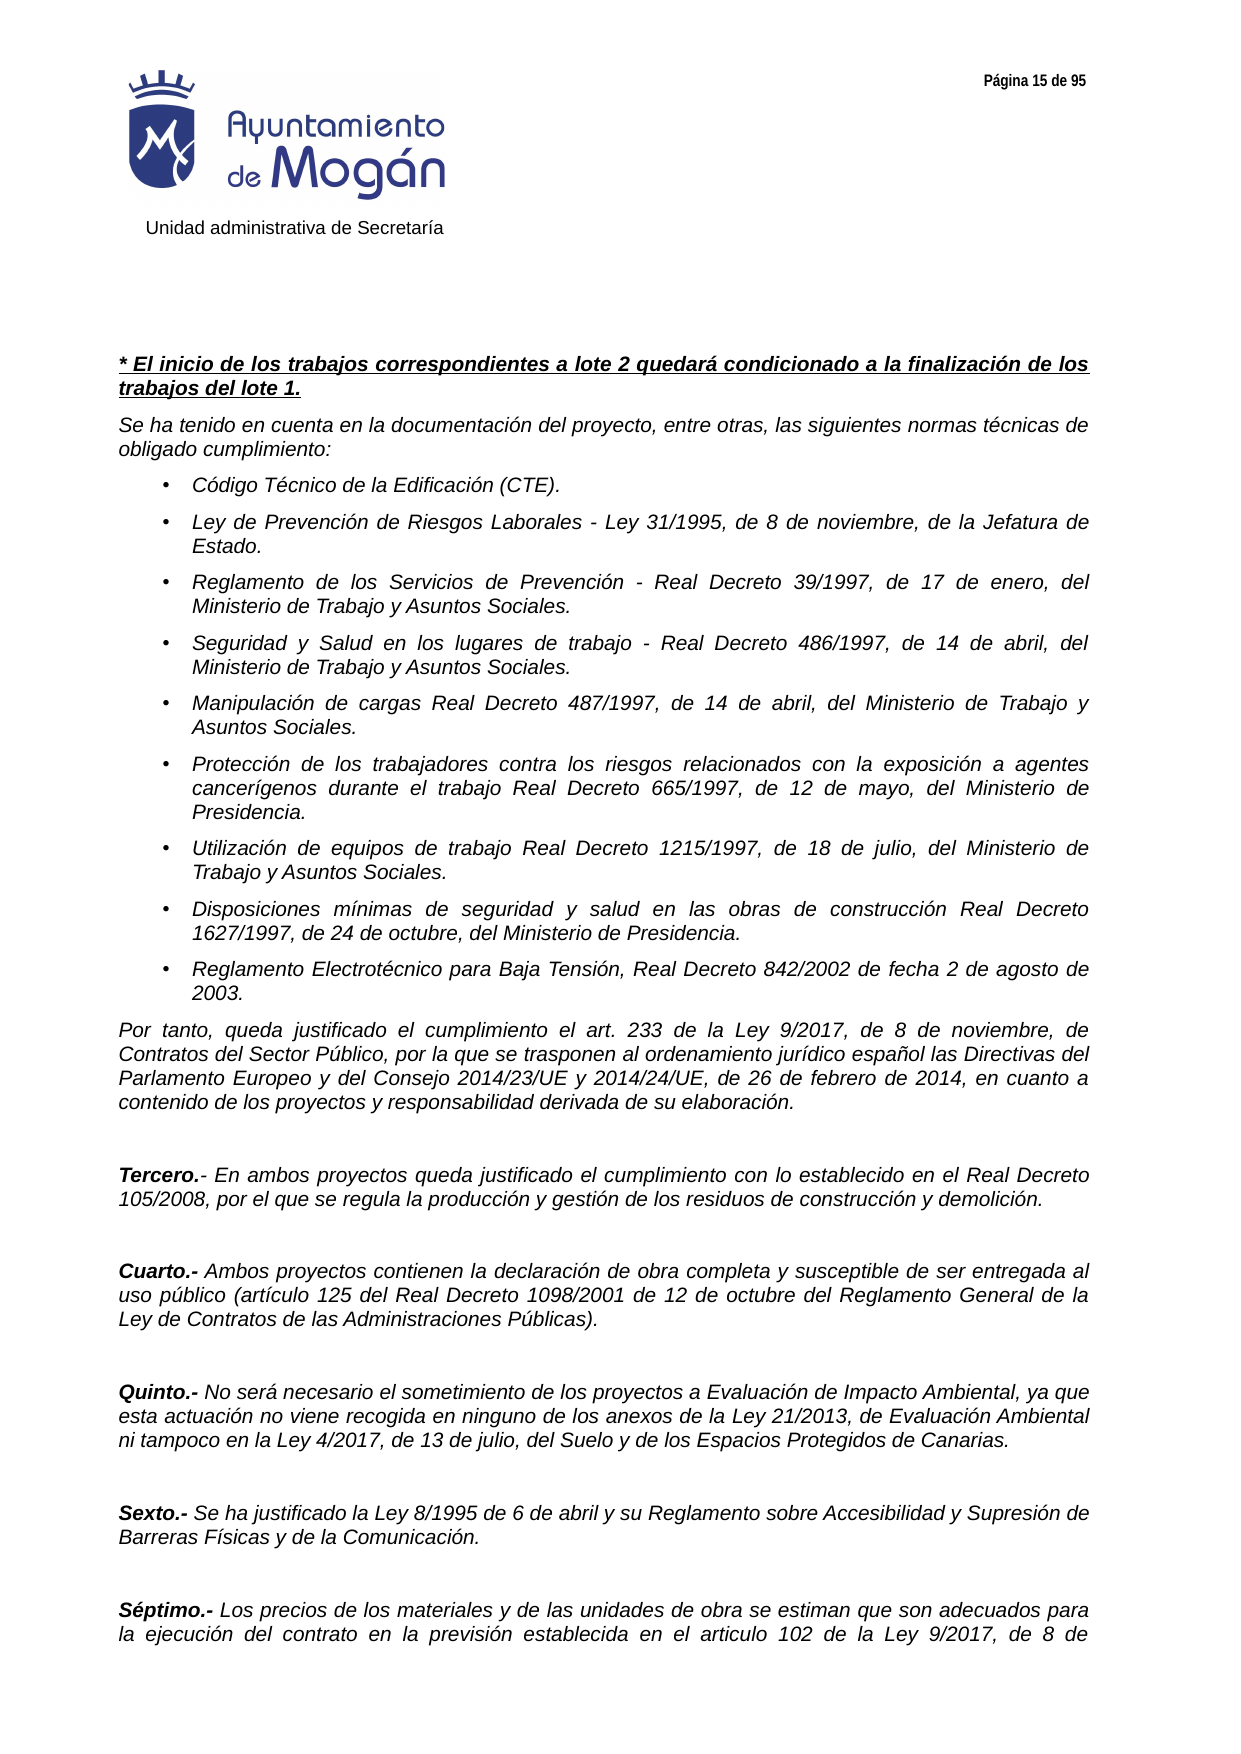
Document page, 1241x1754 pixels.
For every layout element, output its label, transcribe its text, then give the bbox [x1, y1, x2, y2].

text * El inicio de los trabajos correspondientes a lote 2 quedará condicionado a la finalización de los trabajos del lote 1. [118, 352, 1092, 400]
list Reglamento Electrotécnico para Baja Tensión, Real Decreto 842/2002 de fecha 2 de agosto de 2003. [162, 957, 1092, 1005]
list Ley de Prevención de Riesgos Laborales - Ley 31/1995, de 8 de noviembre, de la Jefatura de Estado. [162, 509, 1092, 557]
list Seguridad y Salud en los lugares de trabajo - Real Decreto 486/1997, de 14 de abril, del Ministerio de Trabajo y Asuntos Sociales. [162, 631, 1092, 678]
text Cuarto.- Ambos proyectos contienen la declaración de obra completa y susceptible de ser entregada al uso público (artículo 125 del Real Decreto 1098/2001 de 12 de octubre del Reglamento General de la Ley de Contratos de las Administraciones Públicas). [118, 1259, 1092, 1331]
text Sexto.- Se ha justificado la Ley 8/1995 de 6 de abril y su Reglamento sobre Accesibilidad y Supresión de Barreras Físicas y de la Comunicación. [118, 1501, 1092, 1549]
text Quinto.- No será necesario el sometimiento de los proyectos a Evaluación de Impacto Ambiental, ya que esta actuación no viene recogida en ninguno de los anexos de la Ley 21/2013, de Evaluación Ambiental ni tampoco en la Ley 4/2017, de 13 de julio, del Suelo y de los Espacios Protegidos de Canarias. [118, 1380, 1092, 1452]
list Reglamento de los Servicios de Prevención - Real Decreto 39/1997, de 17 de enero, del Ministerio de Trabajo y Asuntos Sociales. [162, 570, 1092, 618]
list Manipulación de cargas Real Decreto 487/1997, de 14 de abril, del Ministerio de Trabajo y Asuntos Sociales. [162, 691, 1092, 739]
text Séptimo.- Los precios de los materiales y de las unidades de obra se estiman que son adecuados para la ejecución del contrato en la previsión establecida en el articulo 102 de la Ley 9/2017, de 8 de [118, 1598, 1092, 1646]
picture [128, 70, 445, 206]
list Disposiciones mínimas de seguridad y salud en las obras de construcción Real Decreto 1627/1997, de 24 de octubre, del Ministerio de Presidencia. [162, 897, 1092, 944]
text Por tanto, queda justificado el cumplimiento el art. 233 de la Ley 9/2017, de 8 de noviembre, de Contratos del Sector Público, por la que se trasponen al ordenamiento jurídico español las Directivas del Parlamento Europeo y del Consejo 2014/23/UE y 2014/24/UE, de 26 de febrero de 2014, en cuanto a contenido de los proyectos y responsabilidad derivada de su elaboración. [118, 1018, 1092, 1113]
list Código Técnico de la Edificación (CTE). [162, 473, 1092, 497]
list Utilización de equipos de trabajo Real Decreto 1215/1997, de 18 de julio, del Ministerio de Trabajo y Asuntos Sociales. [162, 836, 1092, 884]
text Se ha tenido en cuenta en la documentación del proyecto, entre otras, las siguientes normas técnicas de obligado cumplimiento: [118, 412, 1092, 460]
text Tercero.- En ambos proyectos queda justificado el cumplimiento con lo establecido en el Real Decreto 105/2008, por el que se regula la producción y gestión de los residuos de construcción y demolición. [118, 1162, 1092, 1210]
list Protección de los trabajadores contra los riesgos relacionados con la exposición a agentes cancerígenos durante el trabajo Real Decreto 665/1997, de 12 de mayo, del Ministerio de Presidencia. [162, 752, 1092, 823]
